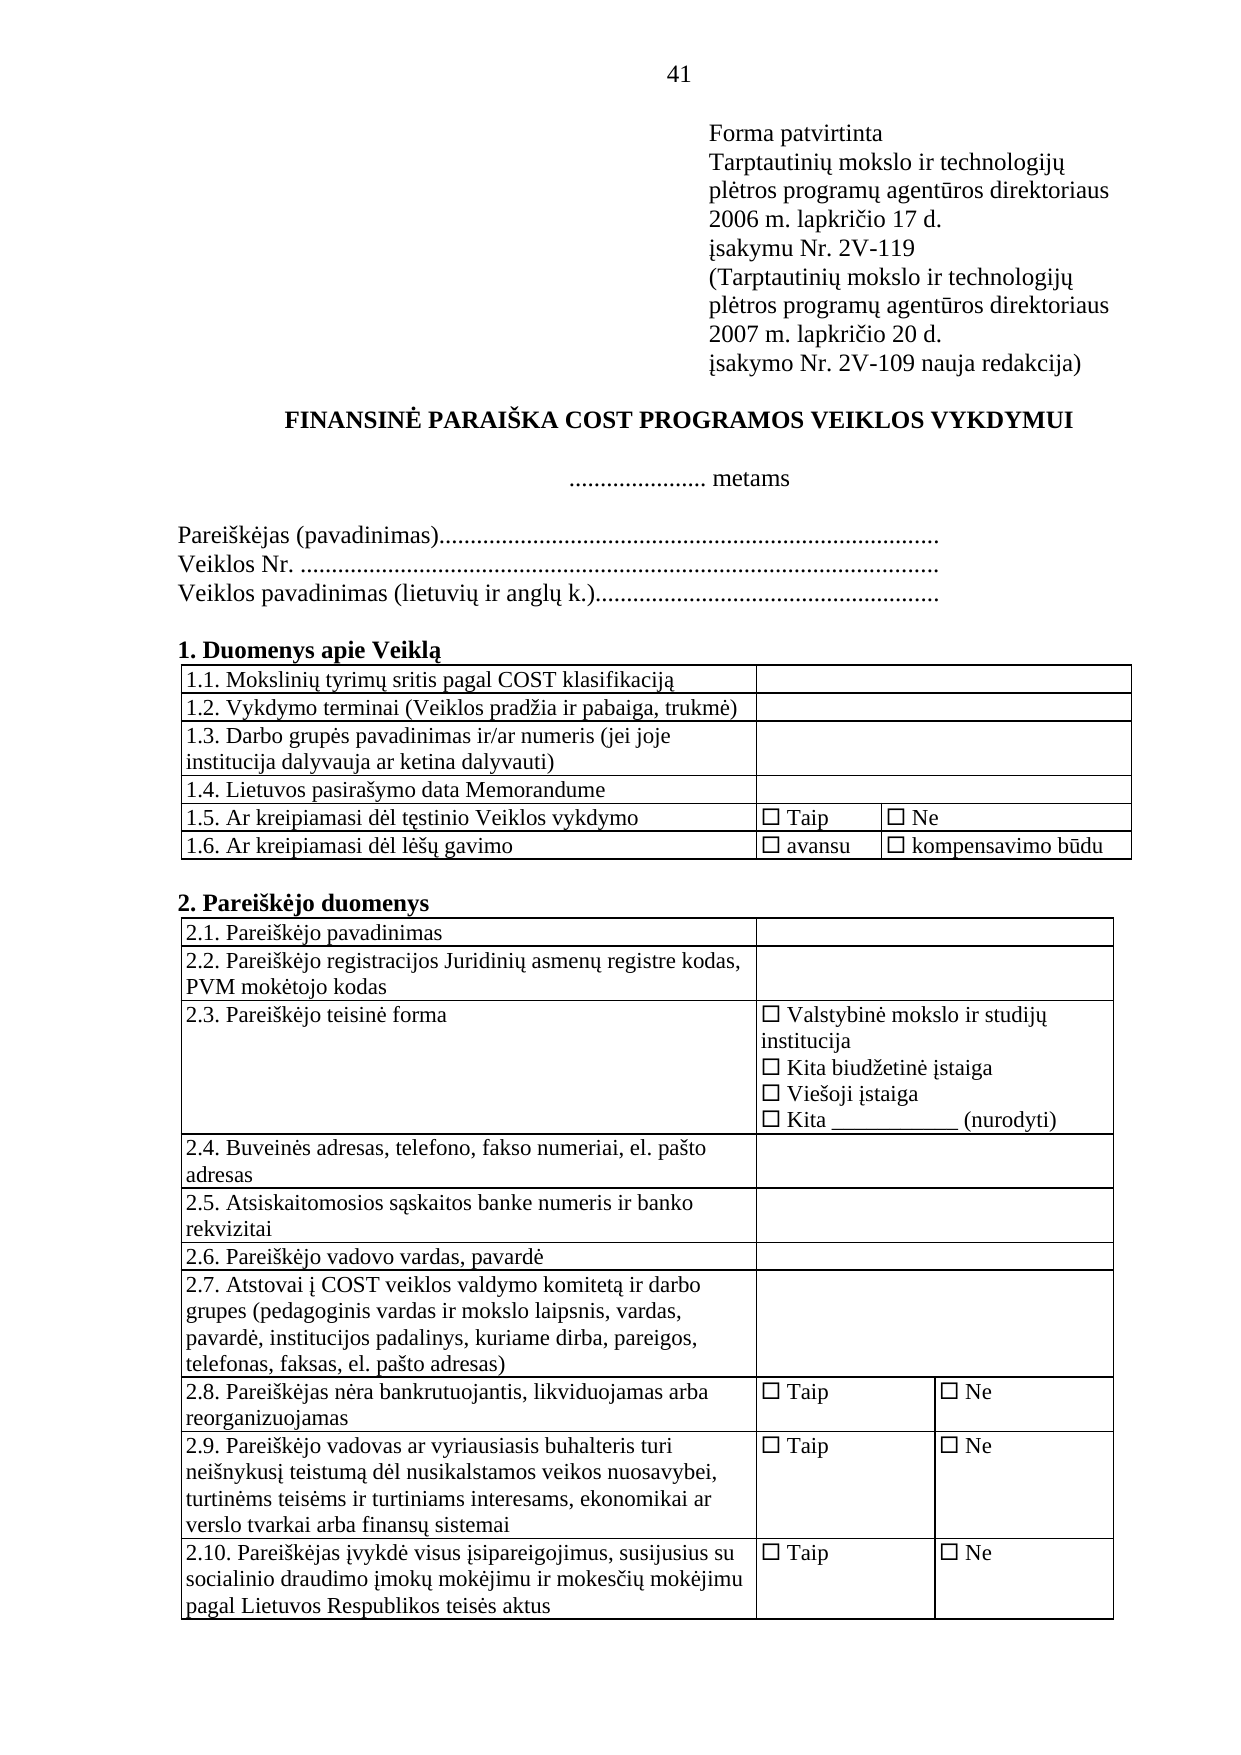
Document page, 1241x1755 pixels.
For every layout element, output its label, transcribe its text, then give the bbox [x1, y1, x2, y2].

table_cell [757, 694, 1131, 720]
table_cell [] Taip [757, 804, 881, 830]
table_cell [757, 947, 1113, 999]
table_cell [757, 1243, 1113, 1269]
text Tarptautinių mokslo ir technologijų [177, 147, 1181, 176]
table_cell [] kompensavimo būdu [882, 832, 1131, 858]
text Veiklos Nr. [177, 549, 1181, 578]
table_header [757, 919, 1113, 945]
table_cell 2.5. Atsiskaitomosios sąskaitos banke numeris ir banko rekvizitai [182, 1189, 756, 1241]
table_cell [] Ne [936, 1539, 1113, 1618]
table_cell [] Ne [882, 804, 1131, 830]
text Forma patvirtinta [709, 118, 1181, 147]
text įsakymu Nr. 2V-119 [177, 233, 1181, 262]
table_cell [] Ne [936, 1432, 1113, 1537]
table_header [757, 666, 1131, 692]
table_cell [] avansu [757, 832, 881, 858]
text įsakymo Nr. 2V-109 nauja redakcija) [177, 348, 1181, 377]
table_cell [] Valstybinė mokslo ir studijų institucija [] Kita biudžetinė įstaiga [] Viešoji įstaiga [] Kita ___________ (nurodyti) [757, 1001, 1113, 1133]
table_cell [757, 776, 1131, 802]
text 1. Duomenys apie Veiklą [177, 636, 1181, 664]
text FINANSINĖ PARAIŠKA COST PROGRAMOS VEIKLOS VYKDYMUI [177, 406, 1181, 434]
table_cell 1.5. Ar kreipiamasi dėl tęstinio Veiklos vykdymo [182, 804, 756, 830]
table_cell 2.2. Pareiškėjo registracijos Juridinių asmenų registre kodas, PVM mokėtojo kodas [182, 947, 756, 999]
table_cell [757, 1189, 1113, 1241]
table_header 2.1. Pareiškėjo pavadinimas [182, 919, 756, 945]
text 2007 m. lapkričio 20 d. [177, 319, 1181, 348]
table_cell 2.10. Pareiškėjas įvykdė visus įsipareigojimus, susijusius su socialinio draudimo įmokų mokėjimu ir mokesčių mokėjimu pagal Lietuvos Respublikos teisės aktus [182, 1539, 756, 1618]
table_cell [] Ne [936, 1378, 1113, 1431]
table_cell [] Taip [757, 1432, 934, 1537]
text 2006 m. lapkričio 17 d. [177, 204, 1181, 233]
table_cell 1.4. Lietuvos pasirašymo data Memorandume [182, 776, 756, 802]
table_cell 1.6. Ar kreipiamasi dėl lėšų gavimo [182, 832, 756, 858]
table_cell 2.4. Buveinės adresas, telefono, fakso numeriai, el. pašto adresas [182, 1135, 756, 1187]
table_cell [] Taip [757, 1539, 934, 1618]
table_header 1.1. Mokslinių tyrimų sritis pagal COST klasifikaciją [182, 666, 756, 692]
text ...................... metams [177, 463, 1181, 492]
table_cell [757, 722, 1131, 774]
table_cell [] Taip [757, 1378, 934, 1431]
text (Tarptautinių mokslo ir technologijų [177, 262, 1181, 291]
text 2. Pareiškėjo duomenys [177, 888, 1181, 917]
table_cell 1.2. Vykdymo terminai (Veiklos pradžia ir pabaiga, trukmė) [182, 694, 756, 720]
table_cell 2.9. Pareiškėjo vadovas ar vyriausiasis buhalteris turi neišnykusį teistumą dėl nusikalstamos veikos nuosavybei, turtinėms teisėms ir turtiniams interesams, ekonomikai ar verslo tvarkai arba finansų sistemai [182, 1432, 756, 1537]
table_cell 2.6. Pareiškėjo vadovo vardas, pavardė [182, 1243, 756, 1269]
text Veiklos pavadinimas (lietuvių ir anglų k.) [177, 578, 1181, 607]
table_cell 2.3. Pareiškėjo teisinė forma [182, 1001, 756, 1133]
table_cell 2.8. Pareiškėjas nėra bankrutuojantis, likviduojamas arba reorganizuojamas [182, 1378, 756, 1431]
text plėtros programų agentūros direktoriaus [177, 176, 1181, 204]
table_cell [757, 1271, 1113, 1376]
table_cell 1.3. Darbo grupės pavadinimas ir/ar numeris (jei joje institucija dalyvauja ar ketina dalyvauti) [182, 722, 756, 774]
text plėtros programų agentūros direktoriaus [177, 291, 1181, 319]
table_cell [757, 1135, 1113, 1187]
text Pareiškėjas (pavadinimas) [177, 521, 1181, 549]
table_cell 2.7. Atstovai į COST veiklos valdymo komitetą ir darbo grupes (pedagoginis vardas ir mokslo laipsnis, vardas, pavardė, institucijos padalinys, kuriame dirba, pareigos, telefonas, faksas, el. pašto adresas) [182, 1271, 756, 1376]
